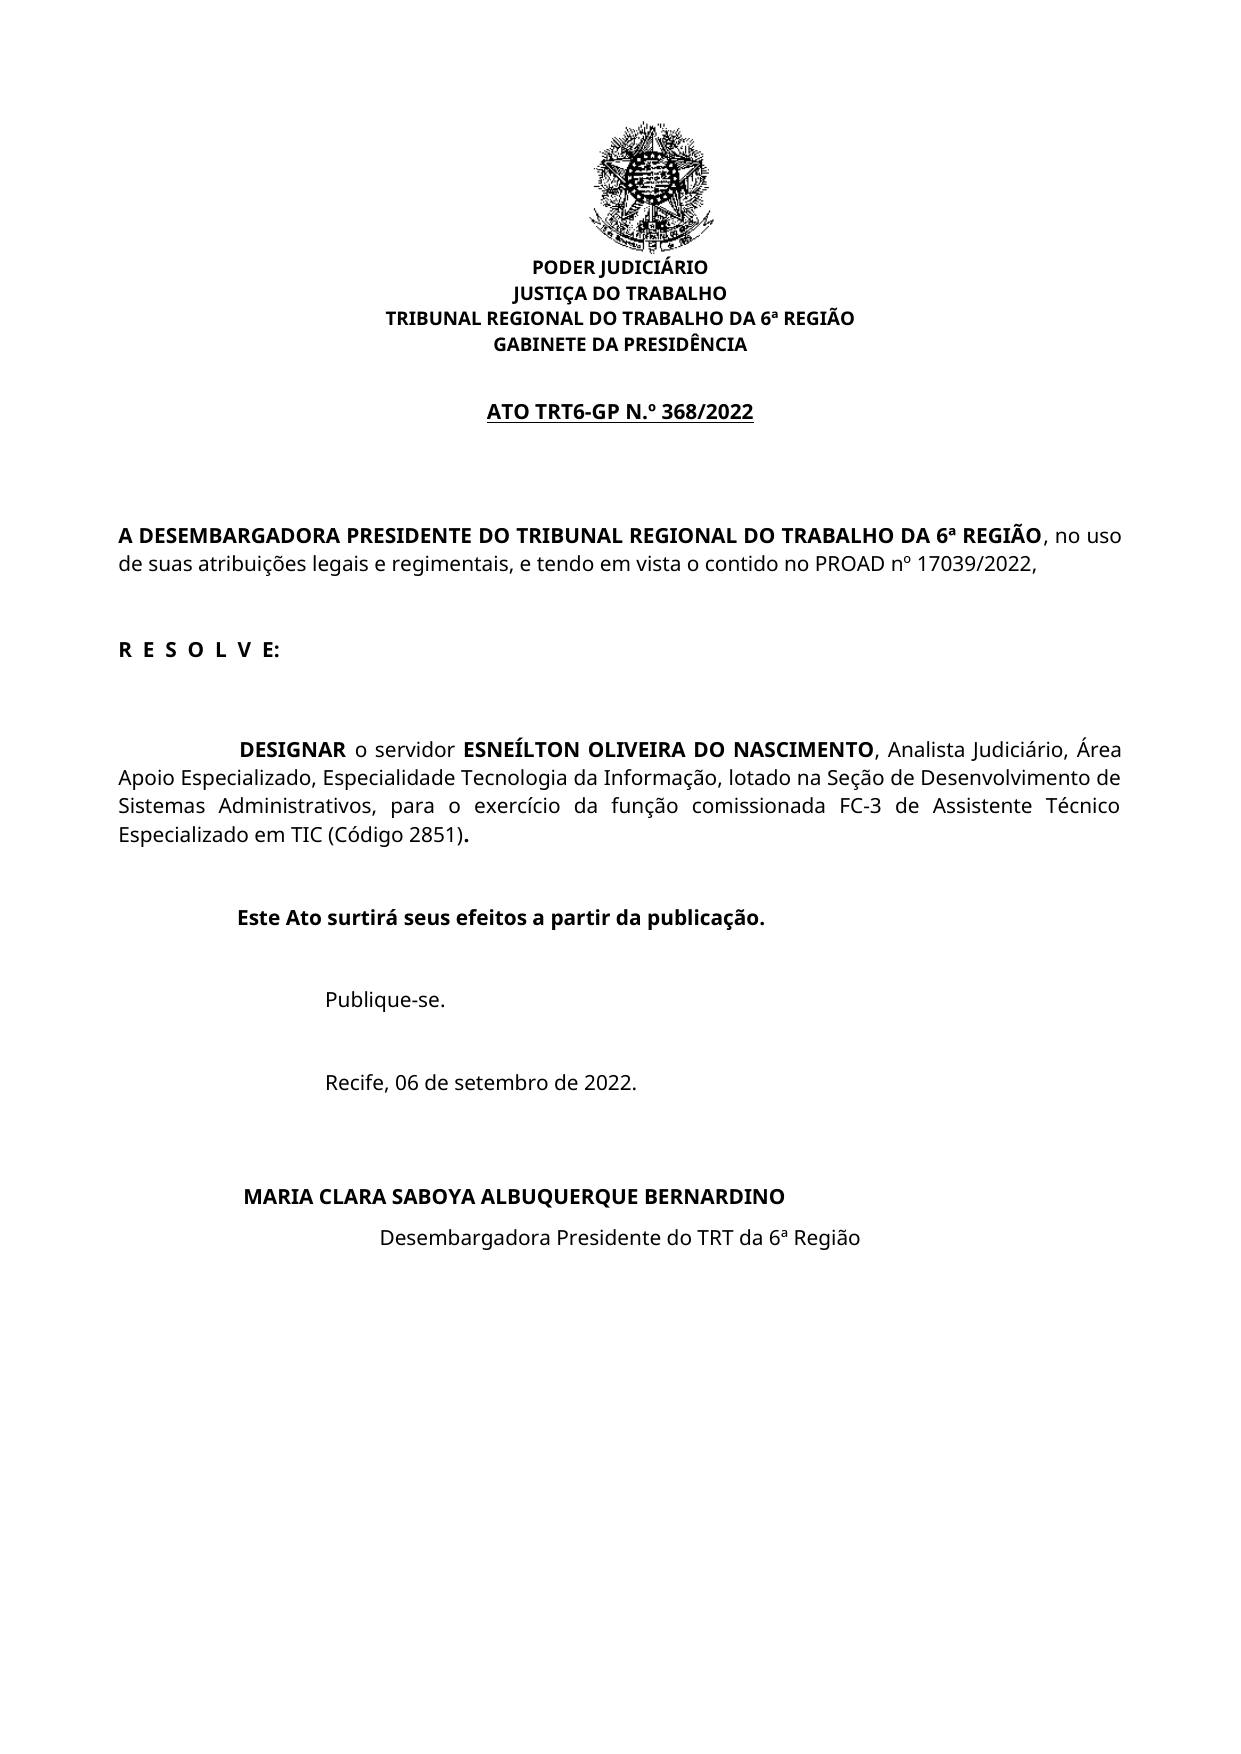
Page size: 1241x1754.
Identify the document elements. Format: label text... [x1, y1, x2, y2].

subtitle JUSTIÇA DO TRABALHO [118, 280, 1122, 306]
text MARIA CLARA SABOYA ALBUQUERQUE BERNARDINO [118, 1182, 1122, 1210]
text Publique-se. [118, 986, 1122, 1014]
text ATO TRT6-GP N.º 368/2022 [118, 397, 1122, 426]
text A DESEMBARGADORA PRESIDENTE DO TRIBUNAL REGIONAL DO TRABALHO DA 6ª REGIÃO, no uso de suas atribuições legais e regimentais, e tendo em vista o contido no PROAD nº 17039/2022, [118, 521, 1122, 578]
text Desembargadora Presidente do TRT da 6ª Região [118, 1223, 1122, 1251]
text DESIGNAR o servidor ESNEÍLTON OLIVEIRA DO NASCIMENTO, Analista Judiciário, Área Apoio Especializado, Especialidade Tecnologia da Informação, lotado na Seção de Desenvolvimento de Sistemas Administrativos, para o exercício da função comissionada FC-3 de Assistente Técnico Especializado em TIC (Código 2851). [118, 734, 1122, 848]
picture [587, 118, 717, 255]
text PODER JUDICIÁRIO [118, 254, 1122, 280]
text GABINETE DA PRESIDÊNCIA [118, 331, 1122, 357]
text Este Ato surtirá seus efeitos a partir da publicação. [118, 902, 1122, 932]
text R E S O L V E: [118, 635, 1122, 664]
text Recife, 06 de setembro de 2022. [118, 1068, 1122, 1096]
text TRIBUNAL REGIONAL DO TRABALHO DA 6ª REGIÃO [118, 306, 1122, 331]
